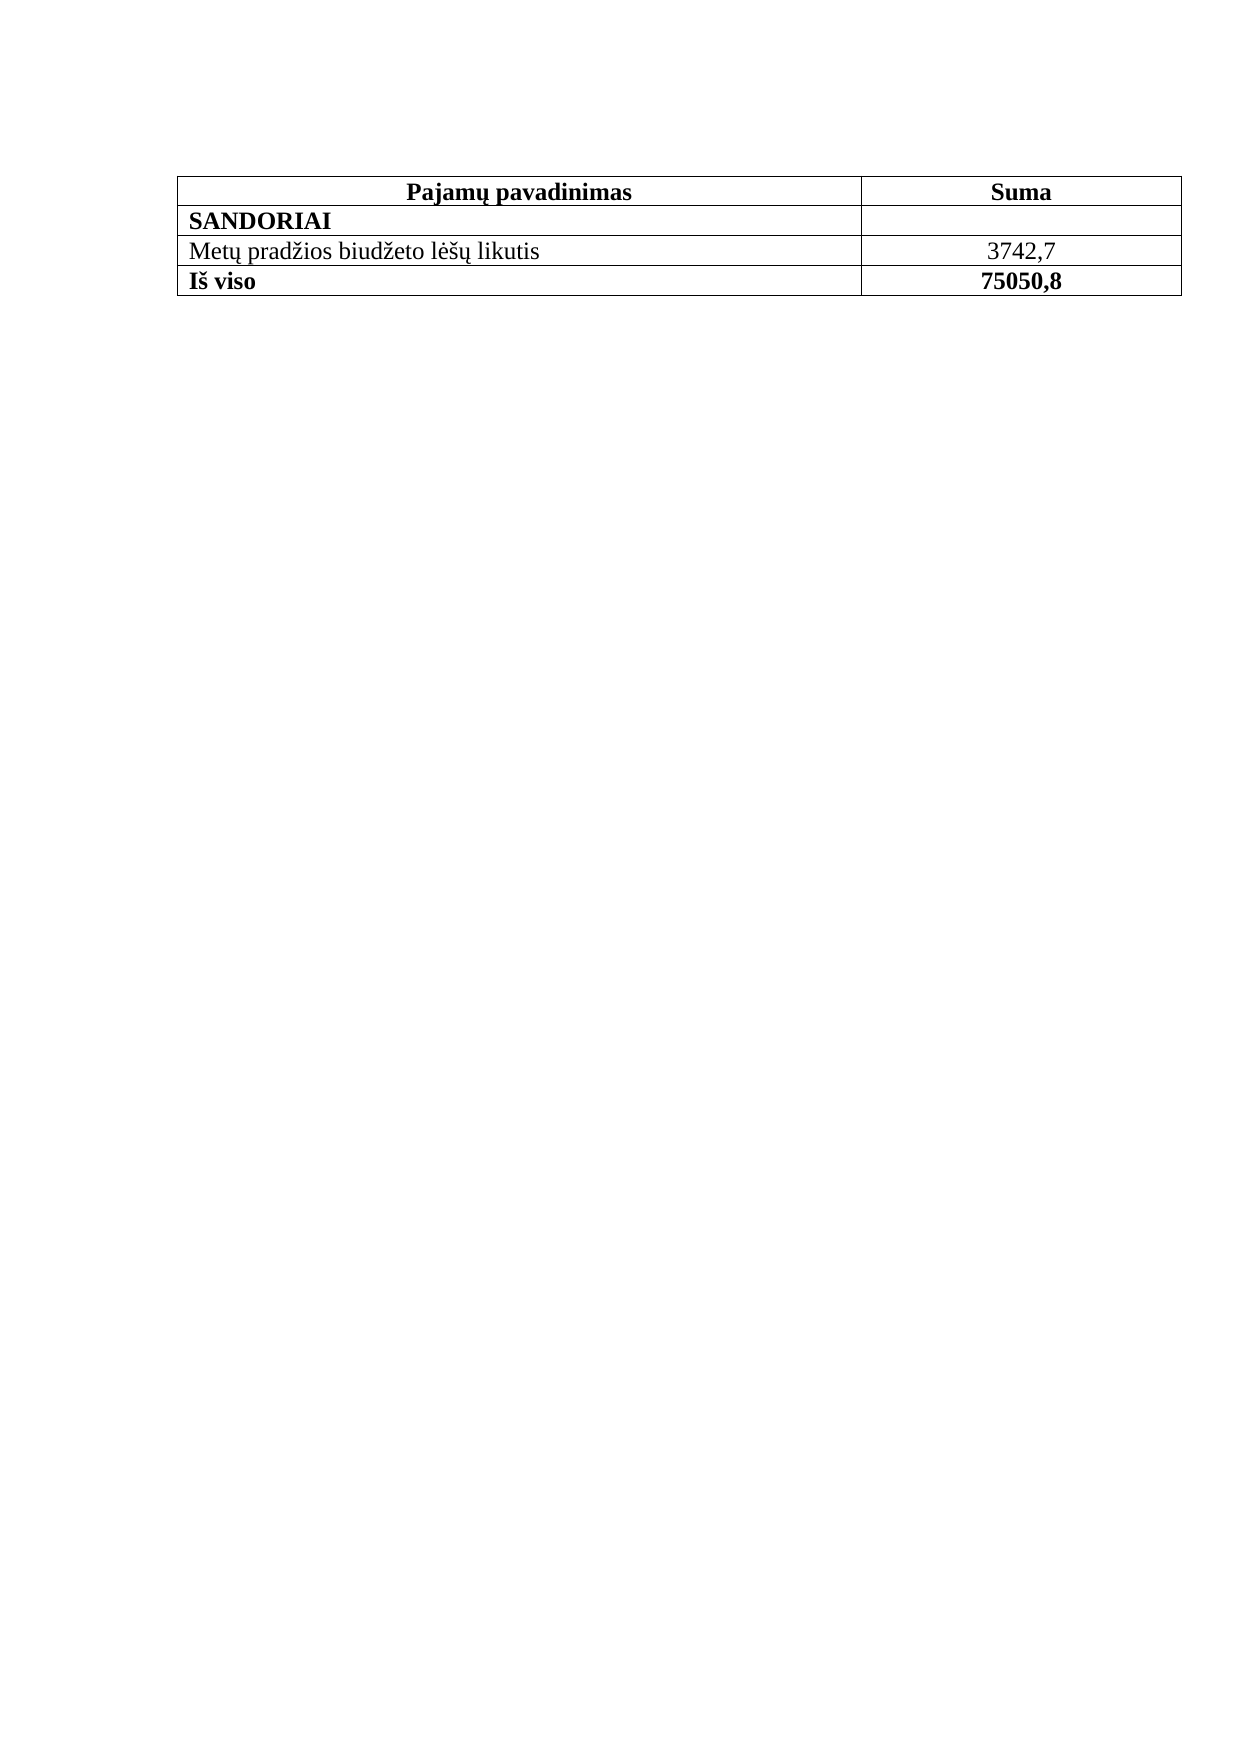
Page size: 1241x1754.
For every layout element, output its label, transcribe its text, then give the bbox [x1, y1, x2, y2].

table_cell SANDORIAI [178, 206, 861, 235]
table_header Pajamų pavadinimas [178, 177, 861, 205]
table_cell 3742,7 [862, 236, 1181, 265]
table_cell Metų pradžios biudžeto lėšų likutis [178, 236, 861, 265]
table_cell Iš viso [178, 266, 861, 295]
table_header Suma [862, 177, 1181, 205]
table_cell 75050,8 [862, 266, 1181, 295]
table_cell [862, 206, 1181, 235]
